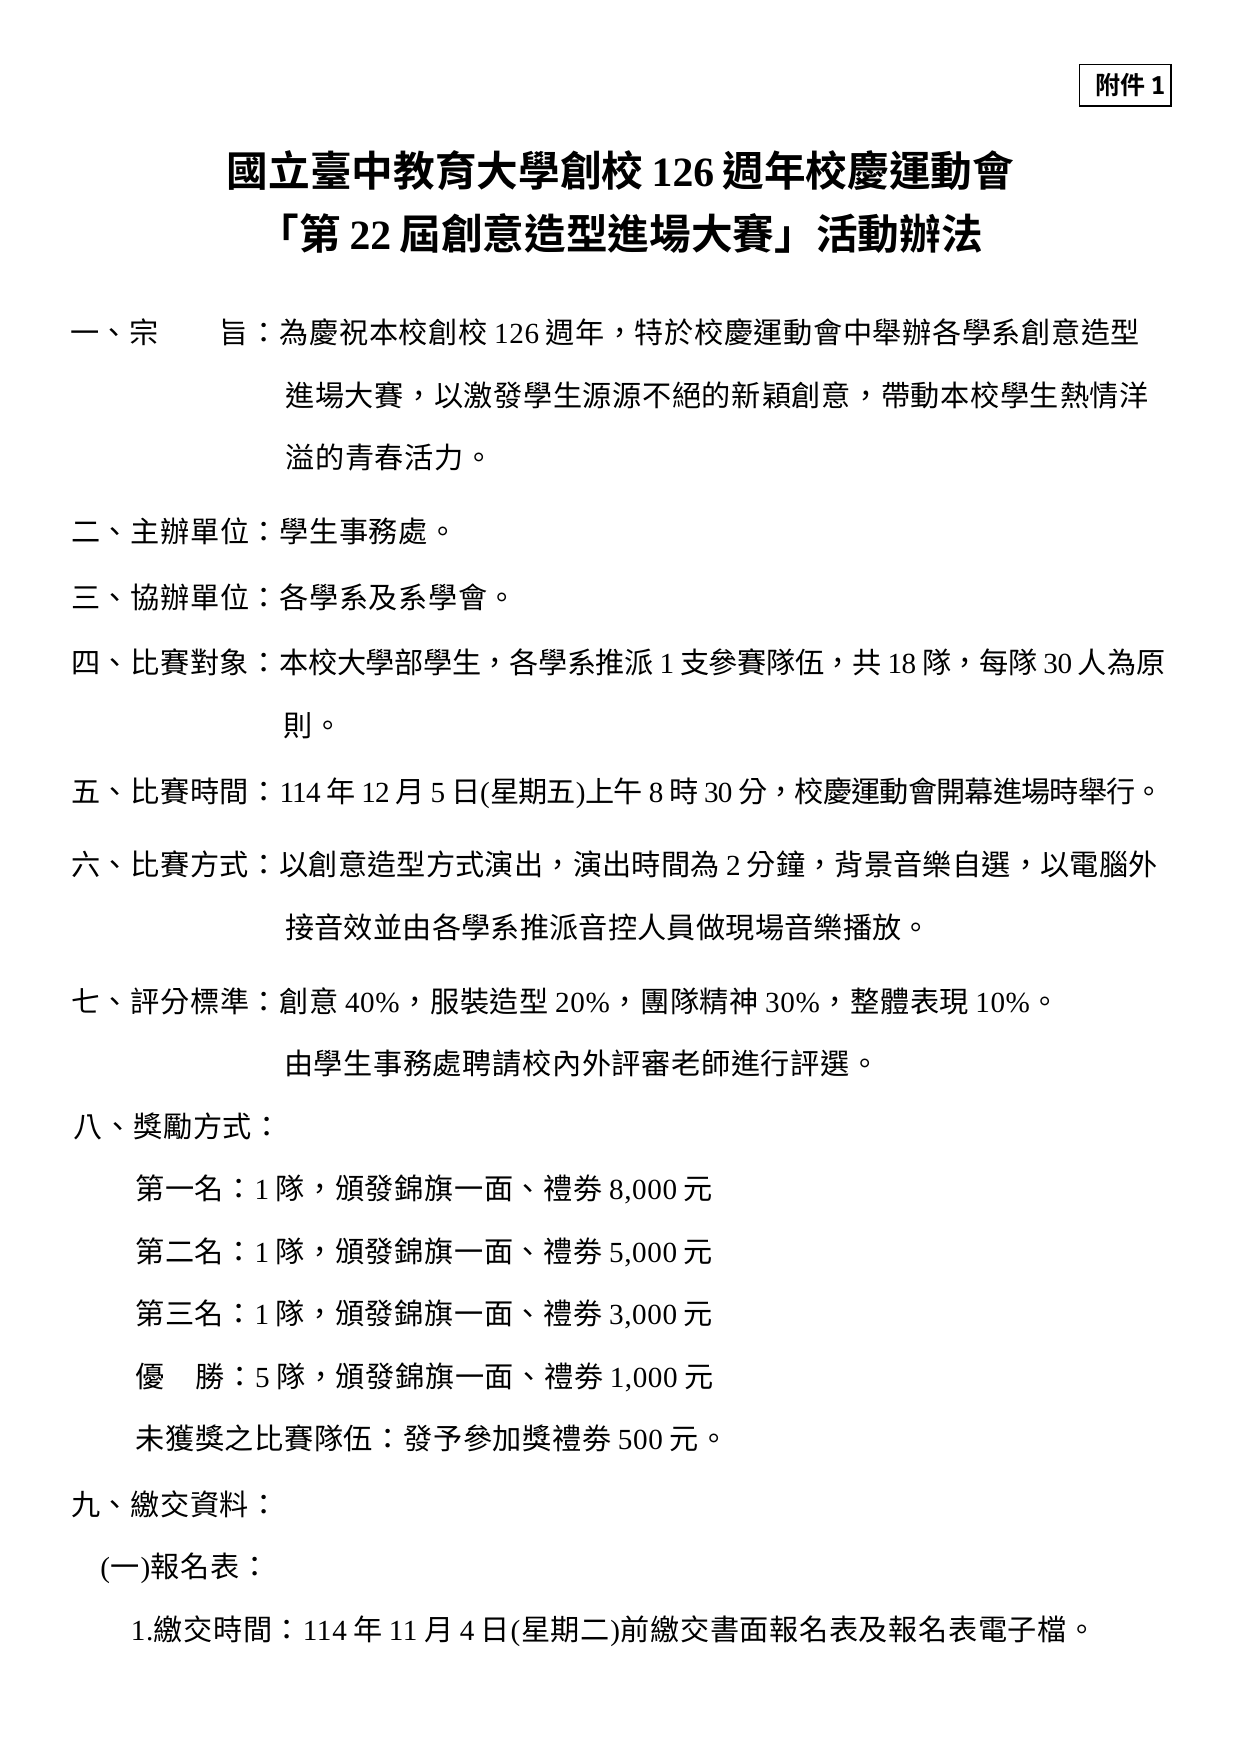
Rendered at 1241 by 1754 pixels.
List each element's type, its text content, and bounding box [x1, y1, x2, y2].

text 未獲獎之比賽隊伍：發予參加獎禮劵500元。 [55, 1395, 1169, 1458]
text 由學生事務處聘請校內外評審老師進行評選。 [104, 1020, 1169, 1083]
text 第三名：1隊，頒發錦旗一面、禮劵3,000元 [55, 1270, 1169, 1333]
text 七、評分標準：創意40%，服裝造型20%，團隊精神30%，整體表現10%。 [71, 958, 1169, 1020]
text 第二名：1隊，頒發錦旗一面、禮劵5,000元 [55, 1208, 1169, 1270]
text 三、協辦單位：各學系及系學會。 [71, 554, 1169, 616]
text 國立臺中教育大學創校126週年校慶運動會 [71, 127, 1169, 189]
text 二、主辦單位：學生事務處。 [71, 488, 1169, 551]
text 1.繳交時間：114年11月4日(星期二)前繳交書面報名表及報名表電子檔。 [101, 1586, 1169, 1648]
text 四、比賽對象：本校大學部學生，各學系推派1支參賽隊伍，共18隊，每隊30人為原則。 [71, 619, 1169, 744]
text 「第22屆創意造型進場大賽」活動辦法 [71, 189, 1169, 252]
text (一)報名表： [70, 1523, 1169, 1586]
text 一、宗 旨：為慶祝本校創校126週年，特於校慶運動會中舉辦各學系創意造型進場大賽，以激發學生源源不絕的新穎創意，帶動本校學生熱情洋溢的青春活力。 [70, 289, 1169, 477]
text 附件1 [1095, 73, 1168, 98]
text 第一名：1隊，頒發錦旗一面、禮劵8,000元 [55, 1145, 1169, 1208]
text 五、比賽時間：114年12月5日(星期五)上午8時30分，校慶運動會開幕進場時舉行。 [71, 748, 1169, 810]
text 優 勝：5隊，頒發錦旗一面、禮劵1,000元 [55, 1333, 1169, 1395]
text 九、繳交資料： [71, 1461, 1169, 1523]
text 六、比賽方式：以創意造型方式演出，演出時間為2分鐘，背景音樂自選，以電腦外接音效並由各學系推派音控人員做現場音樂播放。 [71, 821, 1169, 946]
text 八、獎勵方式： [71, 1083, 1169, 1145]
